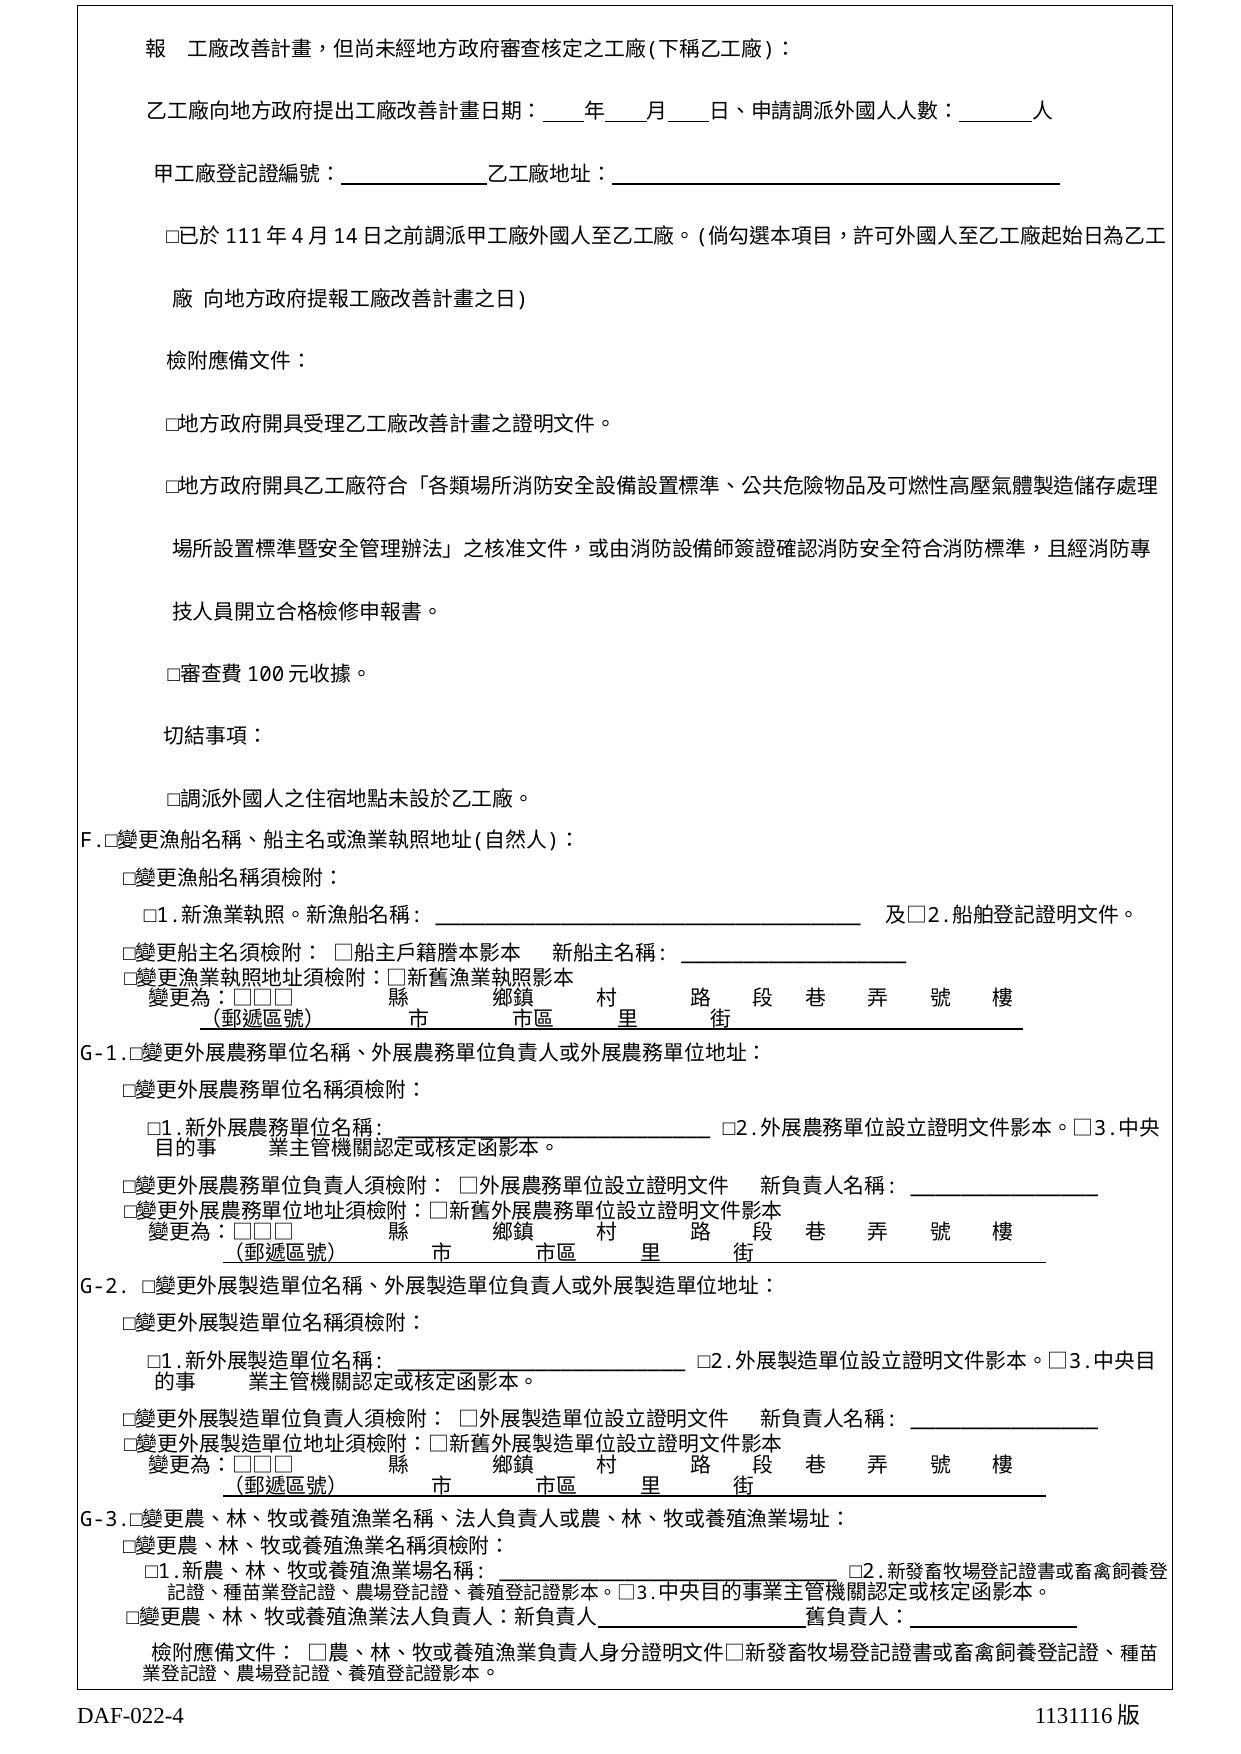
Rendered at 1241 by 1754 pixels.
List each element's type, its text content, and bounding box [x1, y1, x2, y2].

table_cell 報 工廠改善計畫，但尚未經地方政府審查核定之工廠(下稱乙工廠)： 乙工廠向地方政府提出工廠改善計畫日期： 年 月 日、申請調派外國人人數： 人 甲工廠登記證編號： 乙工廠地址： □已於111年4月14日之前調派甲工廠外國人至乙工廠。(倘勾選本項目，許可外國人至乙工廠起始日為乙工廠 向地方政府提報工廠改善計畫之日) 檢附應備文件： □地方政府開具受理乙工廠改善計畫之證明文件。 □地方政府開具乙工廠符合「各類場所消防安全設備設置標準、公共危險物品及可燃性高壓氣體製造儲存處理場所設置標準暨安全管理辦法」之核准文件，或由消防設備師簽證確認消防安全符合消防標準，且經消防專技人員開立合格檢修申報書。 □審查費100元收據。 切結事項： □調派外國人之住宿地點未設於乙工廠。 F.□變更漁船名稱、船主名或漁業執照地址(自然人)： □變更漁船名稱須檢附： □1.新漁業執照。新漁船名稱: __________________________________ 及□2.船舶登記證明文件。 □變更船主名須檢附： □船主戶籍謄本影本 新船主名稱: __________________ □變更漁業執照地址須檢附：□新舊漁業執照影本 變更為：□□□ 縣 鄉鎮 村 路 段 巷 弄 號 樓 （郵遞區號） 市 市區 里 街 G-1.□變更外展農務單位名稱、外展農務單位負責人或外展農務單位地址： □變更外展農務單位名稱須檢附： □1.新外展農務單位名稱: _________________________ □2.外展農務單位設立證明文件影本。□3.中央目的事 業主管機關認定或核定函影本。 □變更外展農務單位負責人須檢附： □外展農務單位設立證明文件 新負責人名稱: _______________ □變更外展農務單位地址須檢附：□新舊外展農務單位設立證明文件影本 變更為：□□□ 縣 鄉鎮 村 路 段 巷 弄 號 樓 （郵遞區號） 市 市區 里 街 G-2. □變更外展製造單位名稱、外展製造單位負責人或外展製造單位地址： □變更外展製造單位名稱須檢附： □1.新外展製造單位名稱: _______________________ □2.外展製造單位設立證明文件影本。□3.中央目的事 業主管機關認定或核定函影本。 □變更外展製造單位負責人須檢附： □外展製造單位設立證明文件 新負責人名稱: _______________ □變更外展製造單位地址須檢附：□新舊外展製造單位設立證明文件影本 變更為：□□□ 縣 鄉鎮 村 路 段 巷 弄 號 樓 （郵遞區號） 市 市區 里 街 G-3.□變更農、林、牧或養殖漁業名稱、法人負責人或農、林、牧或養殖漁業場址： □變更農、林、牧或養殖漁業名稱須檢附： □1.新農、林、牧或養殖漁業場名稱: ___________________________ □2.新發畜牧場登記證書或畜禽飼養登記證、種苗業登記證、農場登記證、養殖登記證影本。□3.中央目的事業主管機關認定或核定函影本。 □變更農、林、牧或養殖漁業法人負責人：新負責人 舊負責人： 檢附應備文件： □農、林、牧或養殖漁業負責人身分證明文件□新發畜牧場登記證書或畜禽飼養登記證、種苗業登記證、農場登記證、養殖登記證影本。 [78, 6, 1172, 1689]
